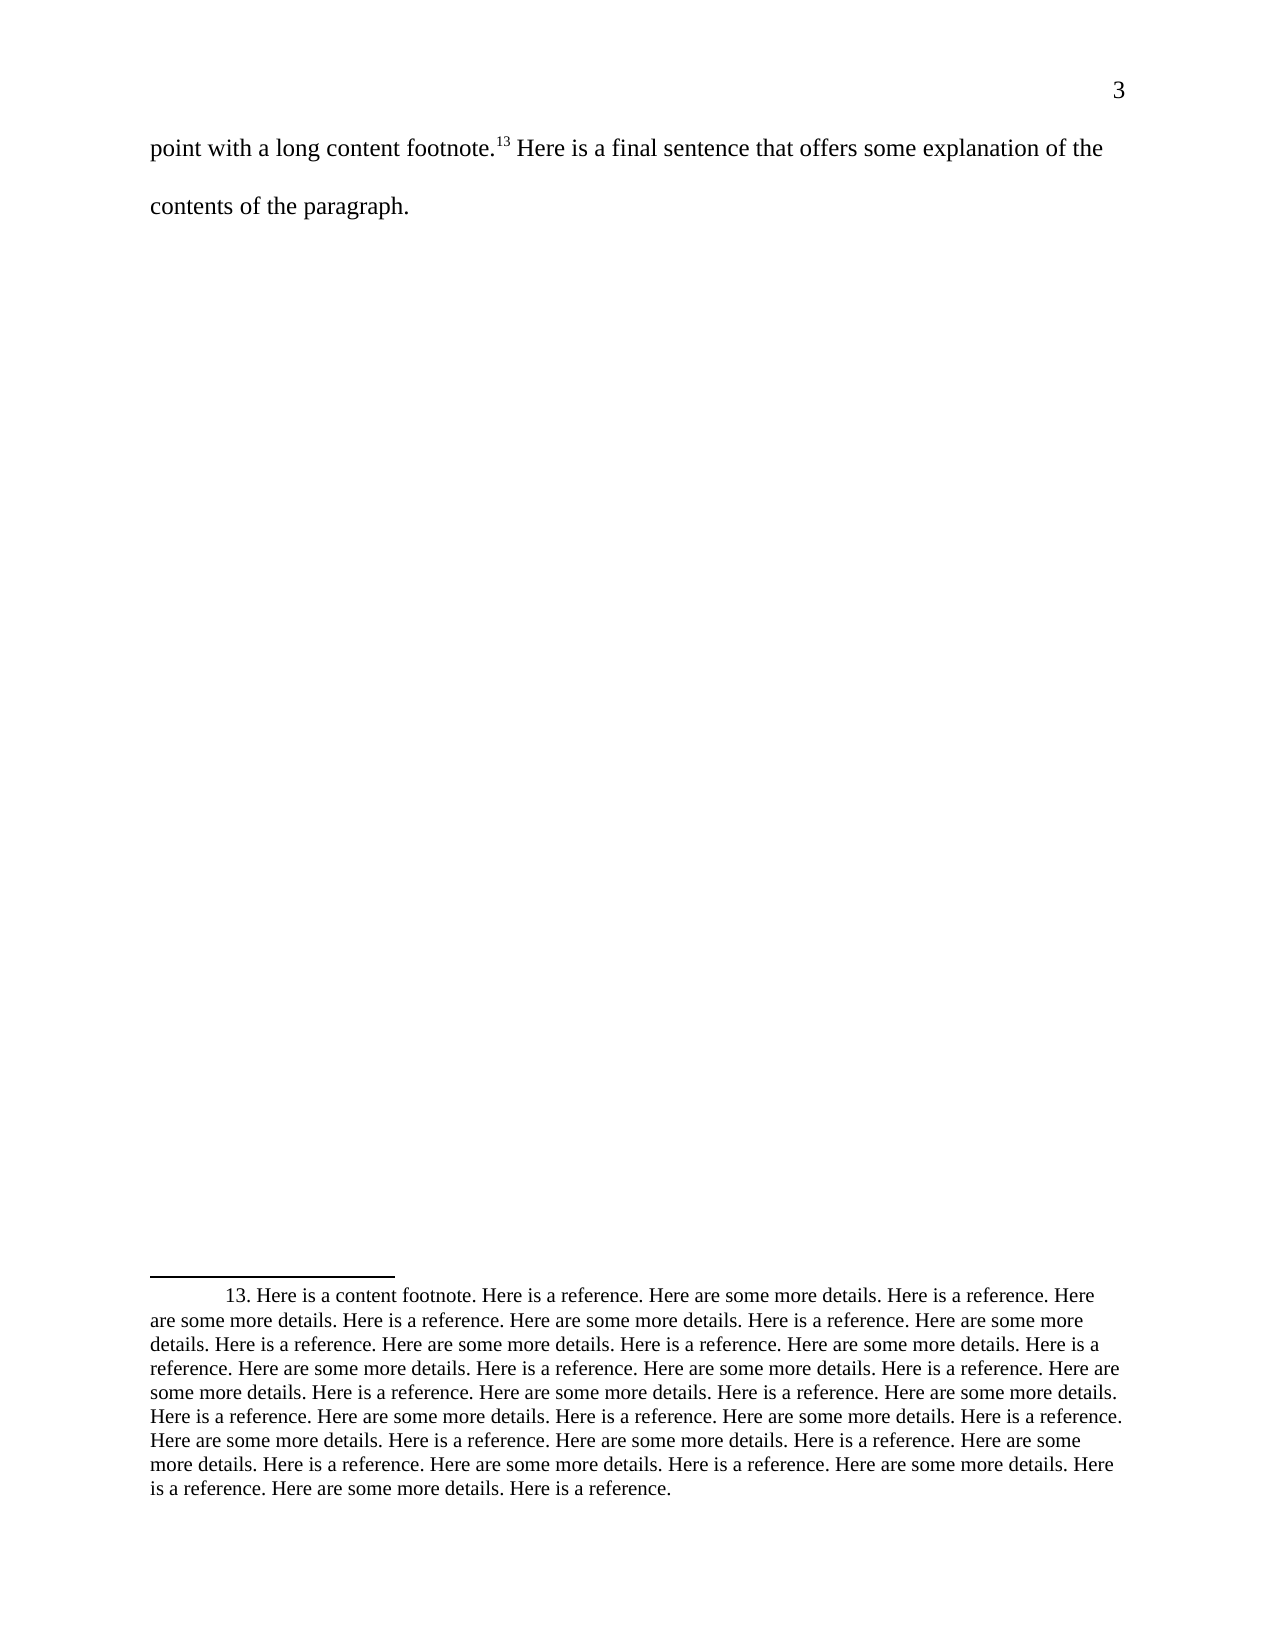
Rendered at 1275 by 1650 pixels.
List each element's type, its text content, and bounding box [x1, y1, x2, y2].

text point with a long content footnote. Here is a final sentence that offers some explanation of the contents of the paragraph. [150, 133, 1125, 219]
text Here is a content footnote. Here is a reference. Here are some more details. Here is a reference. Here are some more details. Here is a reference. Here are some more details. Here is a reference. Here are some more details. Here is a reference. Here are some more details. Here is a reference. Here are some more details. Here is a reference. Here are some more details. Here is a reference. Here are some more details. Here is a reference. Here are some more details. Here is a reference. Here are some more details. Here is a reference. Here are some more details. Here is a reference. Here are some more details. Here is a reference. Here are some more details. Here is a reference. Here are some more details. Here is a reference. Here are some more details. Here is a reference. Here are some more details. Here is a reference. Here are some more details. Here is a reference. Here are some more details. Here is a reference. Here are some more details. Here is a reference. [150, 1283, 1125, 1500]
